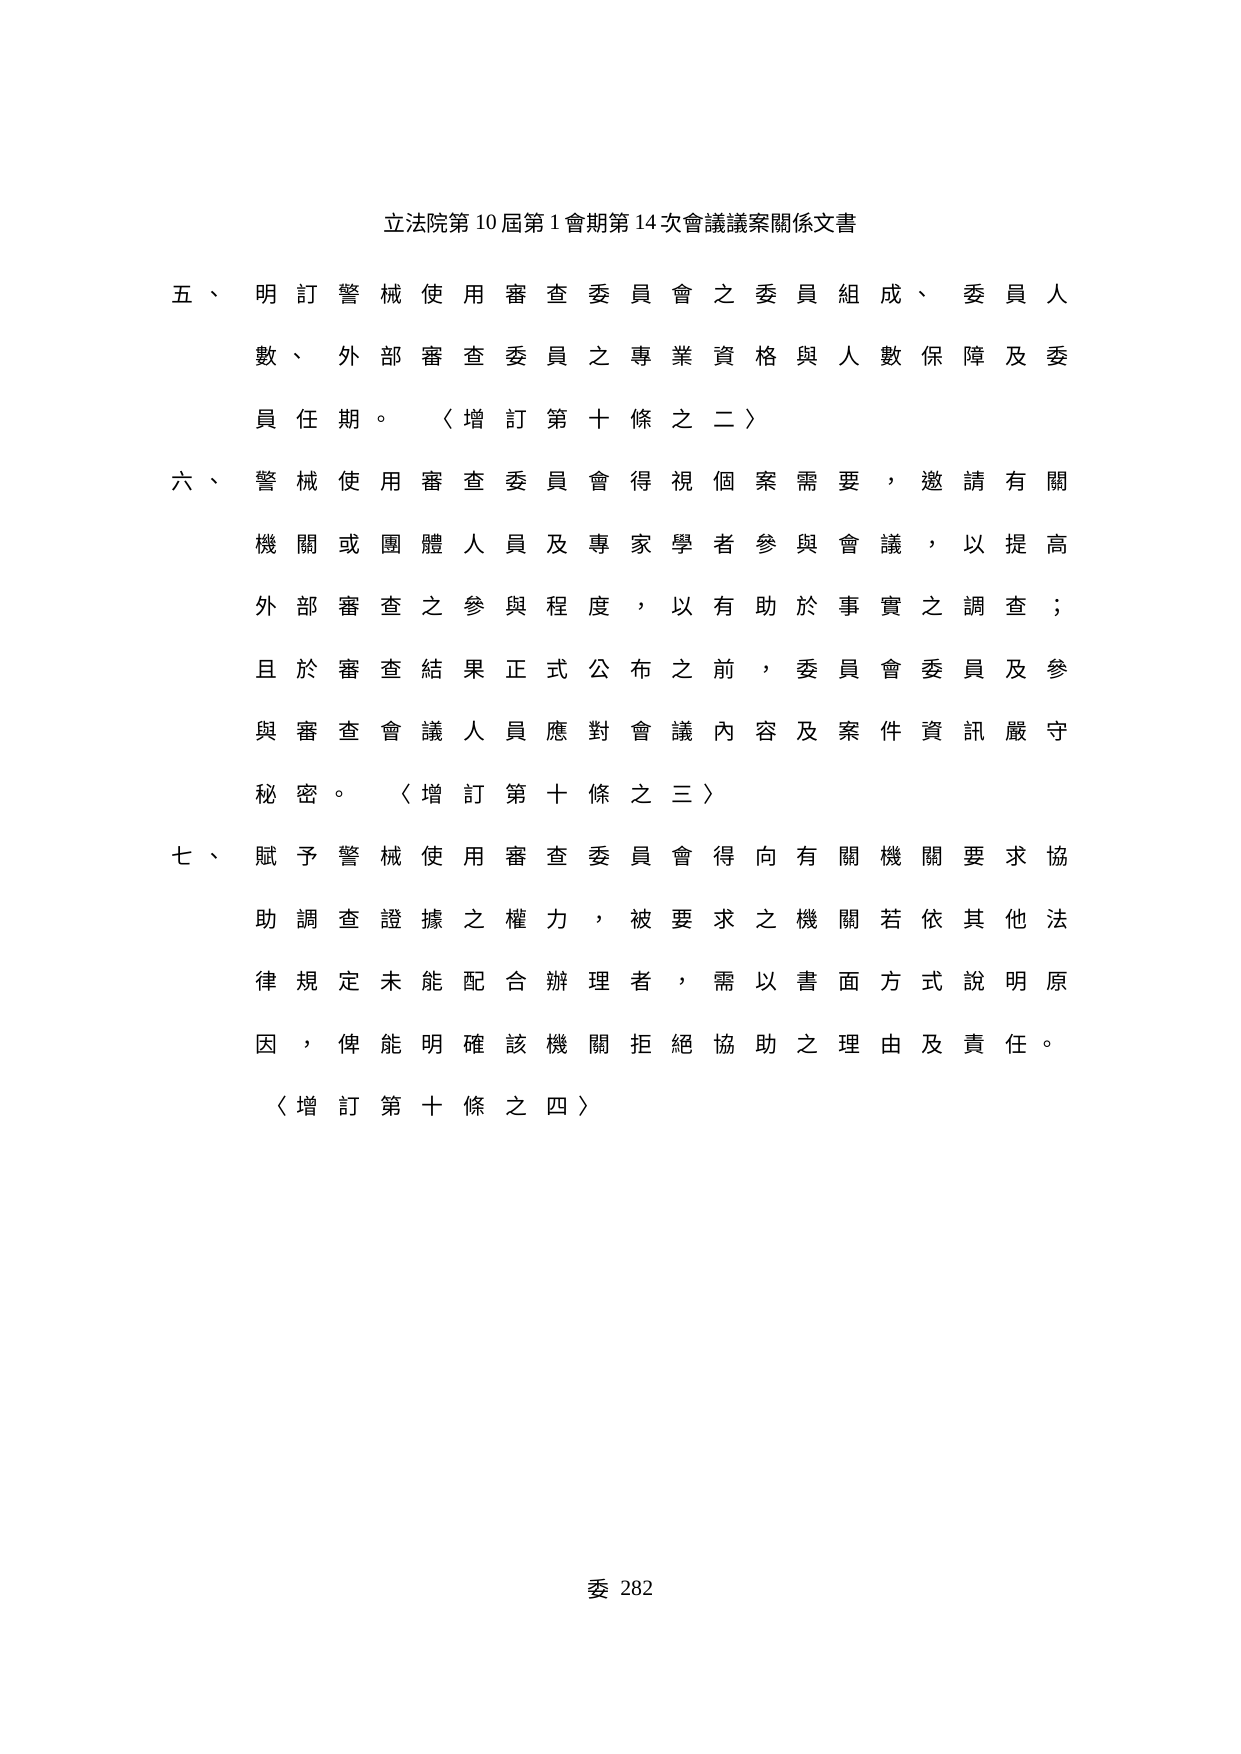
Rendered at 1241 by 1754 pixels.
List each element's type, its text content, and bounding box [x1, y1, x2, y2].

text 五、明訂警械使用審查委員會之委員組成、委員人數、外部審查委員之專業資格與人數保障及委員任期。〈增訂第十條之二〉 [162, 251, 1078, 438]
text 六、警械使用審查委員會得視個案需要，邀請有關機關或團體人員及專家學者參與會議，以提高外部審查之參與程度，以有助於事實之調查；且於審查結果正式公布之前，委員會委員及參與審查會議人員應對會議內容及案件資訊嚴守秘密。〈增訂第十條之三〉 [162, 438, 1078, 813]
text 七、賦予警械使用審查委員會得向有關機關要求協助調查證據之權力，被要求之機關若依其他法律規定未能配合辦理者，需以書面方式說明原因，俾能明確該機關拒絕協助之理由及責任。〈增訂第十條之四〉 [162, 813, 1078, 1126]
